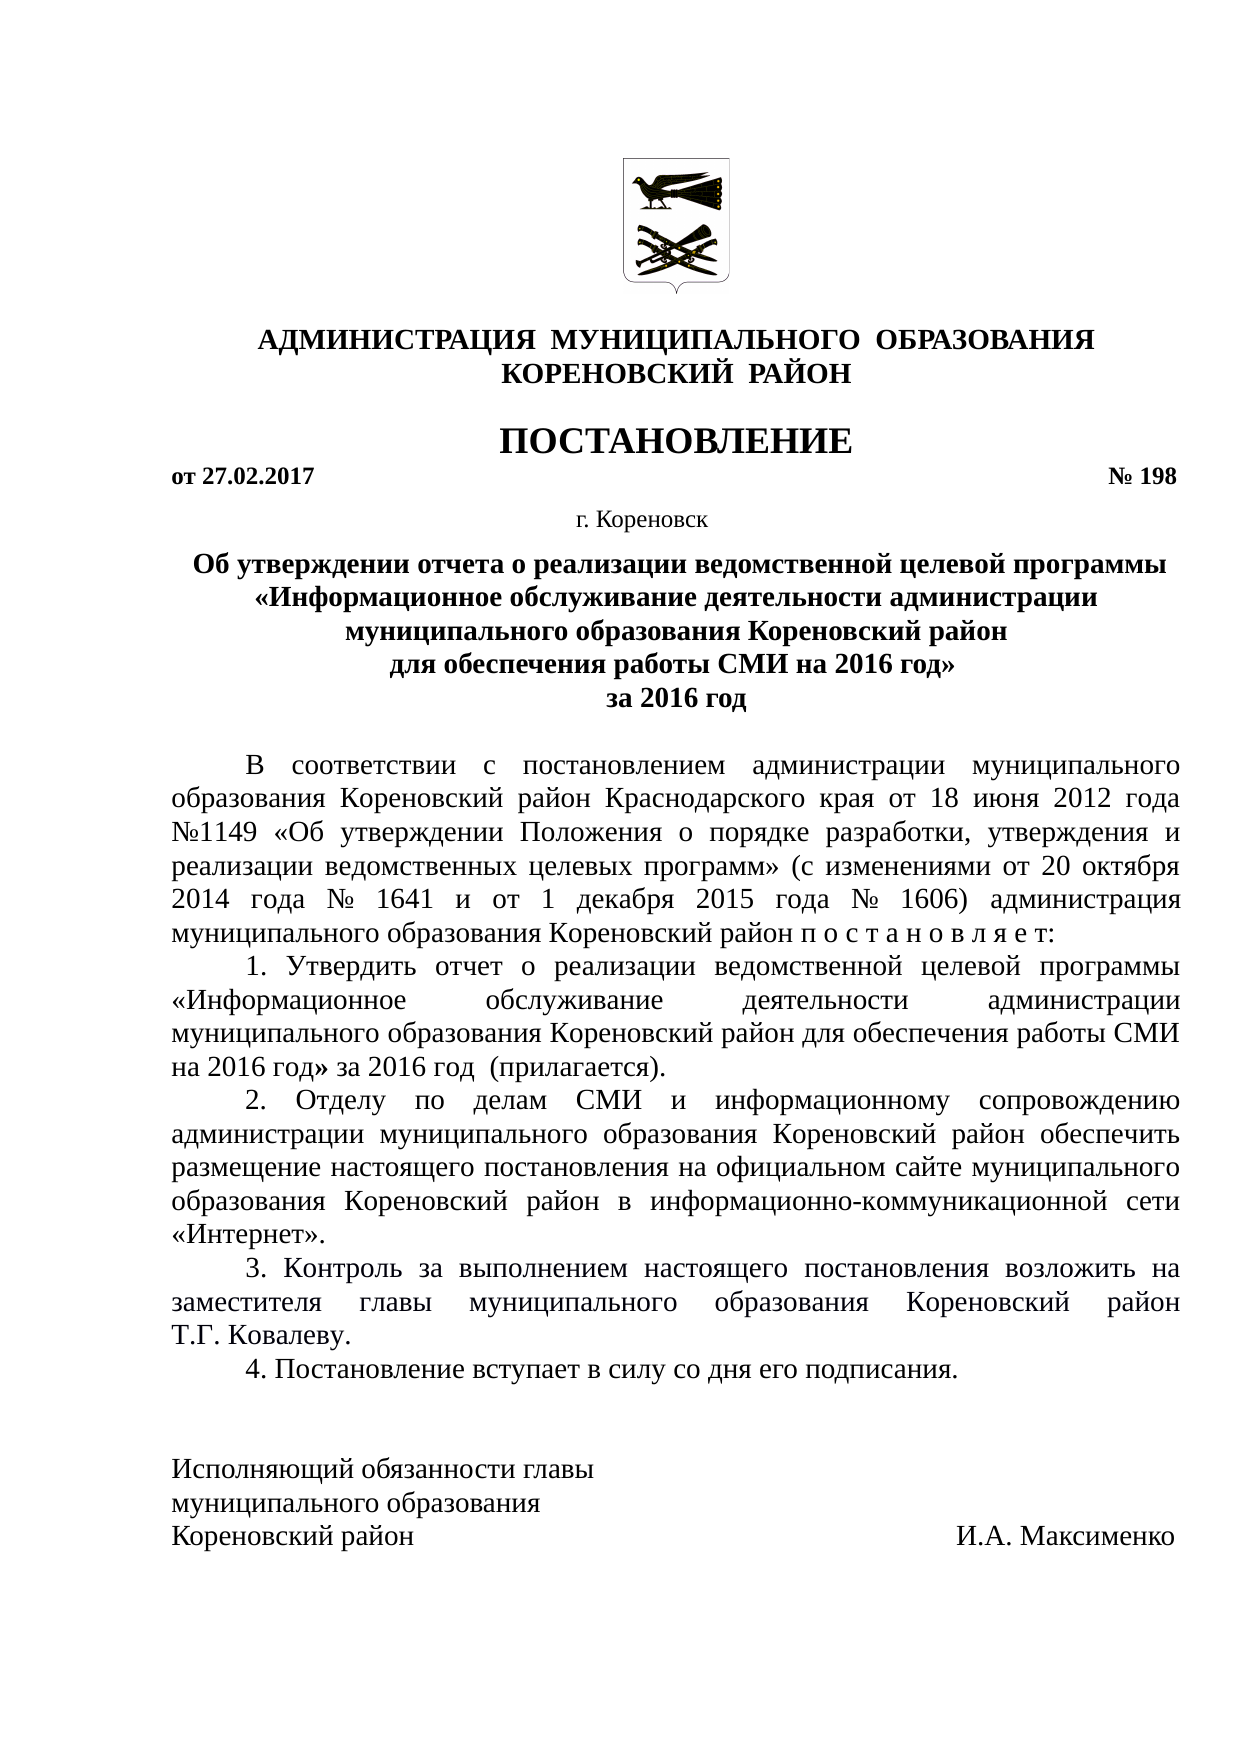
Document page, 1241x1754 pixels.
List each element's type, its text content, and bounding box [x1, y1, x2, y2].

text 4. Постановление вступает в силу со дня его подписания. [171, 1351, 1181, 1384]
text за 2016 год [171, 680, 1181, 713]
text для обеспечения работы СМИ на 2016 год» [171, 646, 1181, 680]
text Об утверждении отчета о реализации ведомственной целевой программы [171, 546, 1181, 579]
subtitle ПОСТАНОВЛЕНИЕ [171, 418, 1181, 461]
picture [623, 158, 730, 294]
text 3. Контроль за выполнением настоящего постановления возложить на заместителя главы муниципального образования Кореновский район Т.Г. Ковалеву. [171, 1250, 1181, 1351]
table_header Исполняющий обязанности главы муниципального образования Кореновский район [171, 1451, 752, 1552]
text г. Кореновск [171, 504, 1181, 533]
text В соответствии с постановлением администрации муниципального образования Кореновский район Краснодарского края от 18 июня 2012 года №1149 «Об утверждении Положения о порядке разработки, утверждения и реализации ведомственных целевых программ» (с изменениями от 20 октября 2014 года № 1641 и от 1 декабря 2015 года № 1606) администрация муниципального образования Кореновский район п о с т а н о в л я е т: [171, 747, 1181, 948]
subtitle КОРЕНОВСКИЙ РАЙОН [171, 356, 1181, 389]
text 1. Утвердить отчет о реализации ведомственной целевой программы «Информационное обслуживание деятельности администрации муниципального образования Кореновский район для обеспечения работы СМИ на 2016 год» за 2016 год (прилагается). [171, 948, 1181, 1082]
text 2. Отделу по делам СМИ и информационному сопровождению администрации муниципального образования Кореновский район обеспечить размещение настоящего постановления на официальном сайте муниципального образования Кореновский район в информационно-коммуникационной сети «Интернет». [171, 1082, 1181, 1250]
table_header И.А. Максименко [752, 1451, 1175, 1552]
text от 27.02.2017 № 198 [171, 461, 1181, 490]
text муниципального образования Кореновский район [171, 613, 1181, 646]
subtitle АДМИНИСТРАЦИЯ МУНИЦИПАЛЬНОГО ОБРАЗОВАНИЯ [171, 322, 1181, 356]
text «Информационное обслуживание деятельности администрации [171, 579, 1181, 613]
